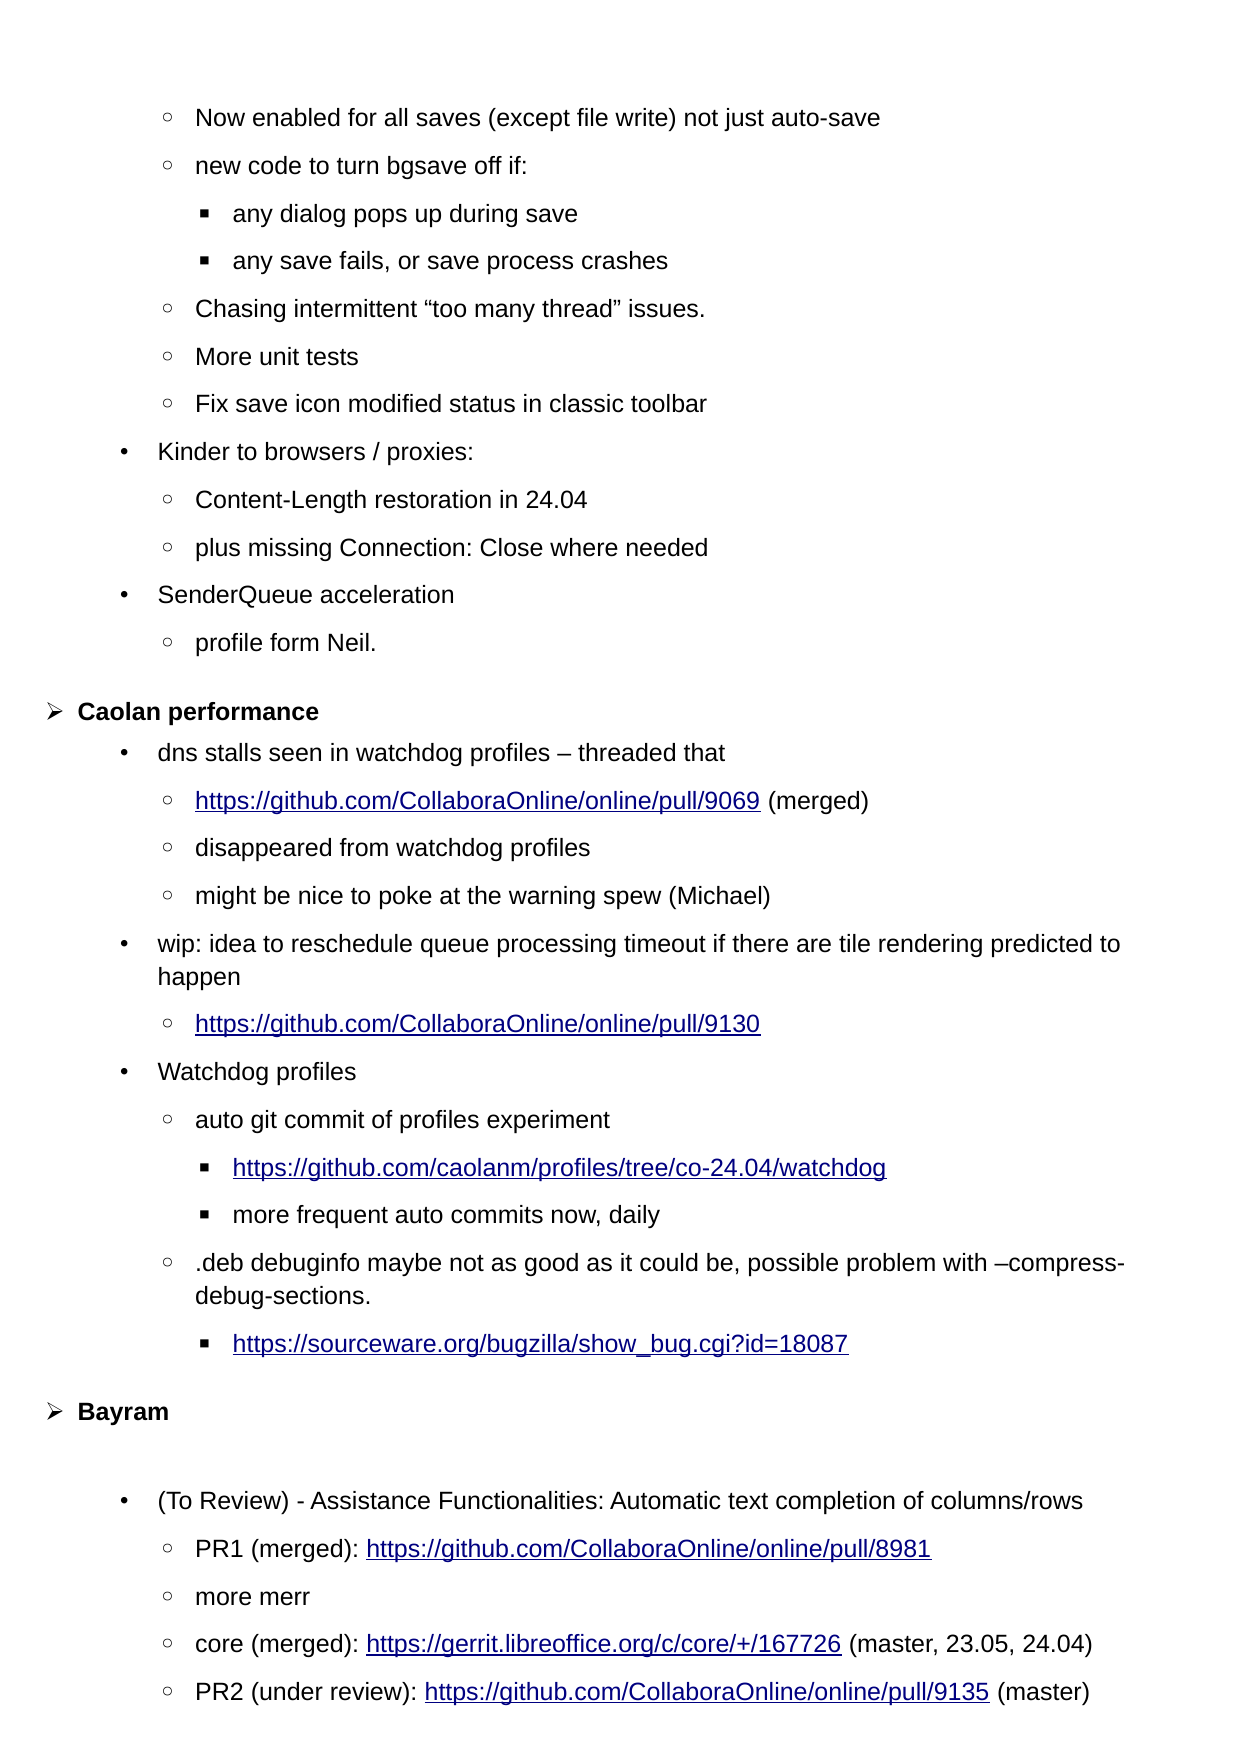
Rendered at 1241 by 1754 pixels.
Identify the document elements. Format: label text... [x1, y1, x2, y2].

list Now enabled for all saves (except file write) not just auto-save [157, 103, 1151, 132]
list https://github.com/caolanm/profiles/tree/co-24.04/watchdog [195, 1153, 1151, 1181]
list any dialog pops up during save [195, 199, 1151, 227]
list disappeared from watchdog profiles [157, 833, 1151, 862]
list auto git commit of profiles experiment [157, 1105, 1151, 1134]
subtitle Caolan performance [45, 697, 1151, 725]
list profile form Neil. [157, 628, 1151, 657]
list core (merged): https://gerrit.libreoffice.org/c/core/+/167726 (master, 23.05, 24.04) [157, 1629, 1151, 1658]
list https://sourceware.org/bugzilla/show_bug.cgi?id=18087 [195, 1329, 1151, 1358]
list More unit tests [157, 342, 1151, 371]
list (To Review) - Assistance Functionalities: Automatic text completion of columns/rows [120, 1486, 1151, 1515]
list PR1 (merged): https://github.com/CollaboraOnline/online/pull/8981 [157, 1534, 1151, 1563]
list PR2 (under review): https://github.com/CollaboraOnline/online/pull/9135 (master) [157, 1677, 1151, 1706]
list https://github.com/CollaboraOnline/online/pull/9069 (merged) [157, 786, 1151, 814]
list .deb debuginfo maybe not as good as it could be, possible problem with –compress-debug-sections. [157, 1248, 1151, 1310]
list SenderQueue acceleration [120, 580, 1151, 609]
list Kinder to browsers / proxies: [120, 437, 1151, 466]
list more frequent auto commits now, daily [195, 1200, 1151, 1229]
list new code to turn bgsave off if: [157, 151, 1151, 180]
list wip: idea to reschedule queue processing timeout if there are tile rendering predicted to happen [120, 929, 1151, 991]
list more merr [157, 1582, 1151, 1611]
list Watchdog profiles [120, 1057, 1151, 1086]
list Content-Length restoration in 24.04 [157, 485, 1151, 514]
list dns stalls seen in watchdog profiles – threaded that [120, 738, 1151, 767]
list https://github.com/CollaboraOnline/online/pull/9130 [157, 1009, 1151, 1038]
subtitle Bayram [45, 1397, 1151, 1426]
list Fix save icon modified status in classic toolbar [157, 389, 1151, 418]
list any save fails, or save process crashes [195, 246, 1151, 275]
list Chasing intermittent “too many thread” issues. [157, 294, 1151, 323]
list might be nice to poke at the warning spew (Michael) [157, 881, 1151, 910]
list plus missing Connection: Close where needed [157, 533, 1151, 561]
